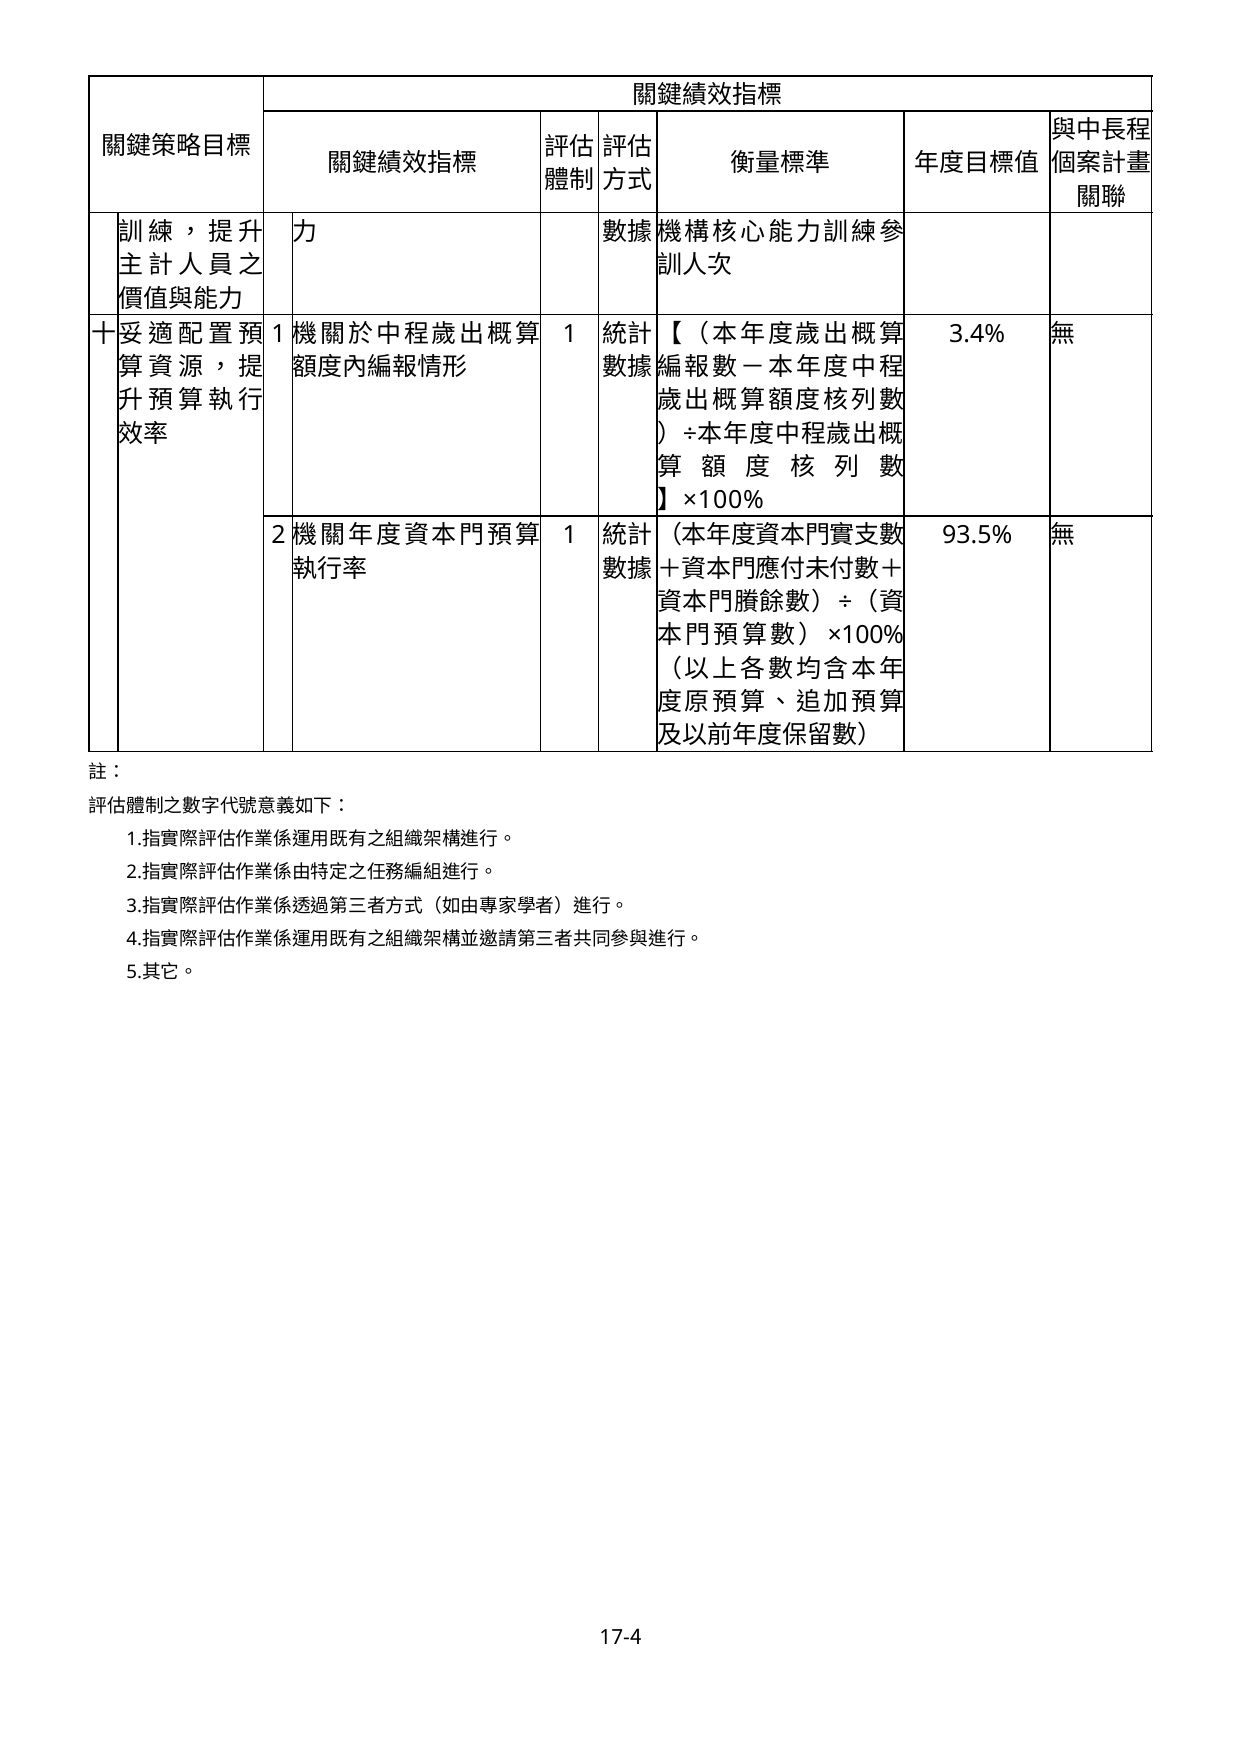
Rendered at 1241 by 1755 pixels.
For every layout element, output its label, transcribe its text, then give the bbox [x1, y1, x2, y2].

table_cell 機構核心能力訓練參訓人次 [658, 213, 903, 314]
table_cell 3.4% [905, 315, 1049, 515]
table_cell 無 [1051, 315, 1151, 515]
table_cell 統計數據 [599, 315, 656, 515]
text 註： [89, 752, 1152, 786]
table_cell 評估 方式 [599, 112, 656, 212]
text 評估體制之數字代號意義如下： [89, 786, 1152, 819]
table_cell 機關於中程歲出概算額度內編報情形 [293, 315, 540, 515]
table_cell 衡量標準 [658, 112, 903, 212]
text 4.指實際評估作業係運用既有之組織架構並邀請第三者共同參與進行。 [89, 919, 1152, 952]
table_cell 統計數據 [599, 517, 656, 751]
table_cell 93.5% [905, 517, 1049, 751]
table_cell 評估 體制 [541, 112, 598, 212]
table_cell 1 [541, 315, 598, 515]
table_cell 【（本年度歲出概算編報數－本年度中程歲出概算額度核列數）÷本年度中程歲出概算額度核列數】×100% [658, 315, 903, 515]
table_cell 與中長程個案計畫關聯 [1051, 112, 1151, 212]
table_cell [541, 213, 598, 314]
table_cell 妥適配置預算資源，提升預算執行效率 [119, 315, 263, 751]
table_cell 力 [293, 213, 540, 314]
table_header 關鍵策略目標 [90, 77, 263, 212]
table_cell [264, 213, 292, 314]
table_cell 數據 [599, 213, 656, 314]
text 1.指實際評估作業係運用既有之組織架構進行。 [89, 819, 1152, 852]
table_cell [905, 213, 1049, 314]
table_cell 1 [541, 517, 598, 751]
table_cell 1 [264, 315, 292, 515]
text 5.其它。 [89, 952, 1152, 986]
table_cell 機關年度資本門預算執行率 [293, 517, 540, 751]
table_header 關鍵績效指標 [264, 77, 1151, 110]
table_cell 年度目標值 [905, 112, 1049, 212]
table_cell （本年度資本門實支數＋資本門應付未付數＋資本門賸餘數）÷（資本門預算數）×100%（以上各數均含本年度原預算、追加預算及以前年度保留數） [658, 517, 903, 751]
table_cell 無 [1051, 517, 1151, 751]
table_cell 十 [90, 315, 117, 751]
table_cell 加強培育與訓練，提升主計人員之價值與能力 [119, 213, 263, 314]
text 2.指實際評估作業係由特定之任務編組進行。 [89, 852, 1152, 886]
table_cell [1051, 213, 1151, 314]
table_cell 關鍵績效指標 [264, 112, 540, 212]
table_cell 九 [90, 213, 117, 314]
table_cell 2 [264, 517, 292, 751]
text 3.指實際評估作業係透過第三者方式（如由專家學者）進行。 [89, 886, 1152, 919]
